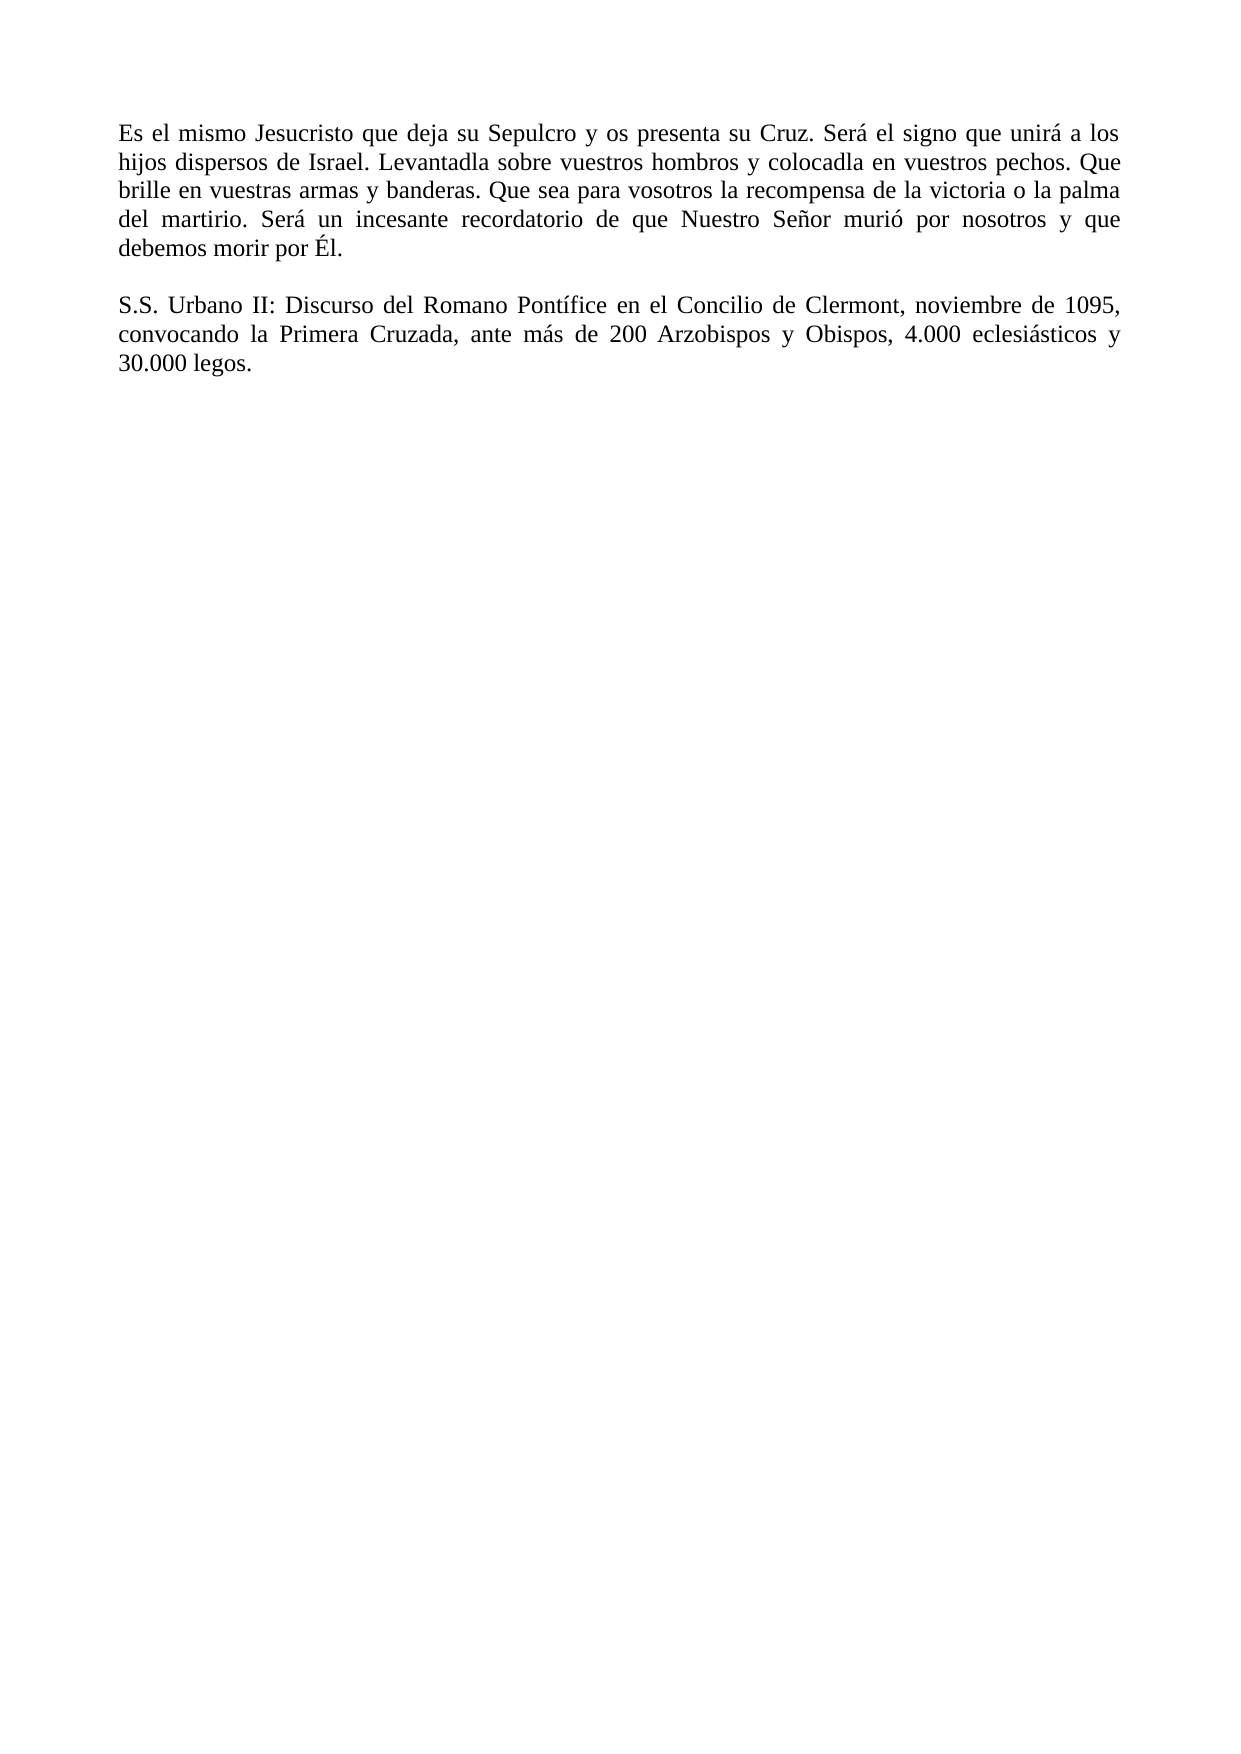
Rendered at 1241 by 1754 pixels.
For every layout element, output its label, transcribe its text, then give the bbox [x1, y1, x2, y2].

text S.S. Urbano II: Discurso del Romano Pontífice en el Concilio de Clermont, noviembre de 1095, convocando la Primera Cruzada, ante más de 200 Arzobispos y Obispos, 4.000 eclesiásticos y 30.000 legos. [118, 291, 1122, 377]
text Es el mismo Jesucristo que deja su Sepulcro y os presenta su Cruz. Será el signo que unirá a los hijos dispersos de Israel. Levantadla sobre vuestros hombros y colocadla en vuestros pechos. Que brille en vuestras armas y banderas. Que sea para vosotros la recompensa de la victoria o la palma del martirio. Será un incesante recordatorio de que Nuestro Señor murió por nosotros y que debemos morir por Él. [118, 118, 1122, 262]
